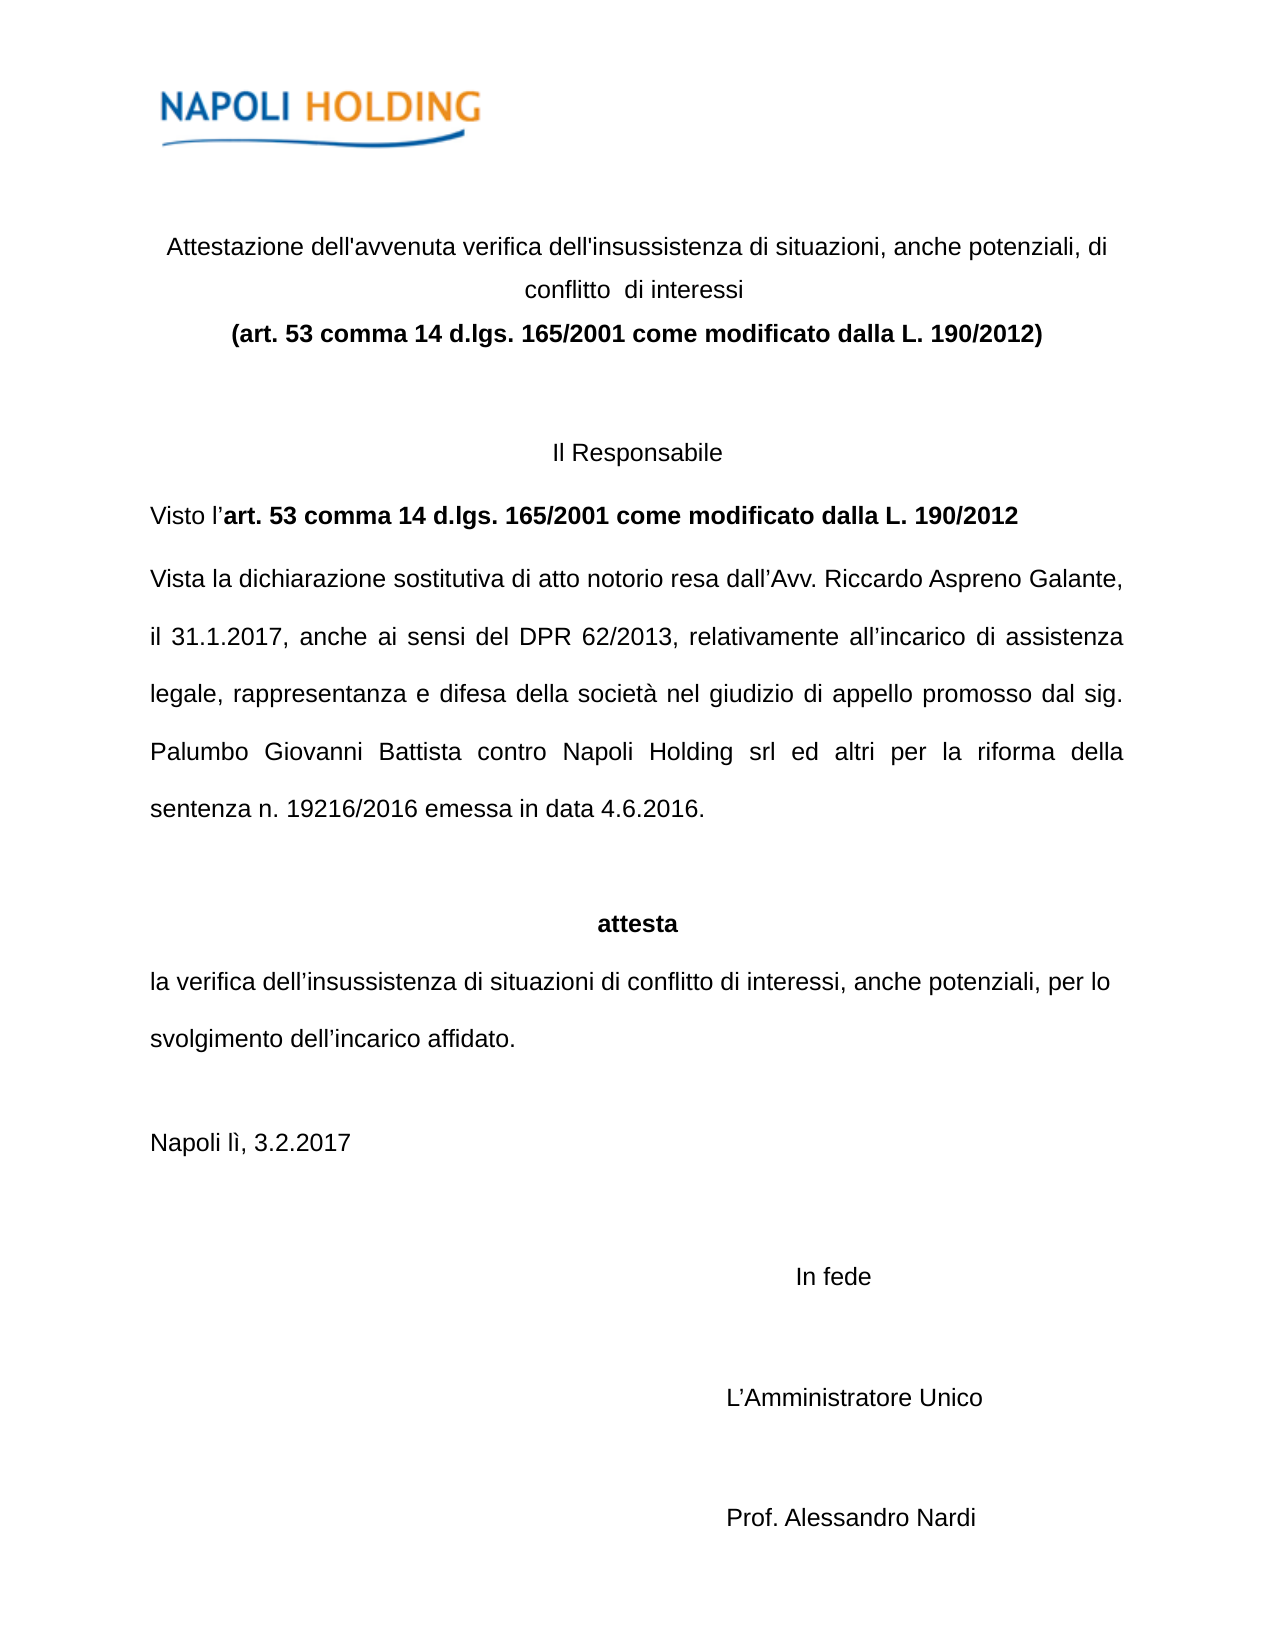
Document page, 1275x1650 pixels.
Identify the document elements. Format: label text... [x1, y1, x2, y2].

text Vista la dichiarazione sostitutiva di atto notorio resa dall’Avv. Riccardo Aspreno Galante, il 31.1.2017, anche ai sensi del DPR 62/2013, relativamente all’incarico di assistenza legale, rappresentanza e difesa della società nel giudizio di appello promosso dal sig. Palumbo Giovanni Battista contro Napoli Holding srl ed altri per la riforma della sentenza n. 19216/2016 emessa in data 4.6.2016. [150, 564, 1125, 823]
text Prof. Alessandro Nardi [150, 1503, 1125, 1532]
text Napoli lì, 3.2.2017 [150, 1127, 1125, 1156]
text attesta [150, 909, 1125, 938]
text Il Responsabile [150, 438, 1125, 466]
text In fede [150, 1262, 1125, 1291]
text la verifica dell’insussistenza di situazioni di conflitto di interessi, anche potenziali, per lo svolgimento dell’incarico affidato. [150, 967, 1125, 1053]
text L’Amministratore Unico [150, 1383, 1125, 1411]
text Attestazione dell'avvenuta verifica dell'insussistenza di situazioni, anche potenziali, di conflitto di interessi (art. 53 comma 14 d.lgs. 165/2001 come modificato dalla L. 190/2012) [150, 232, 1125, 347]
text Visto l’art. 53 comma 14 d.lgs. 165/2001 come modificato dalla L. 190/2012 [150, 501, 1125, 530]
